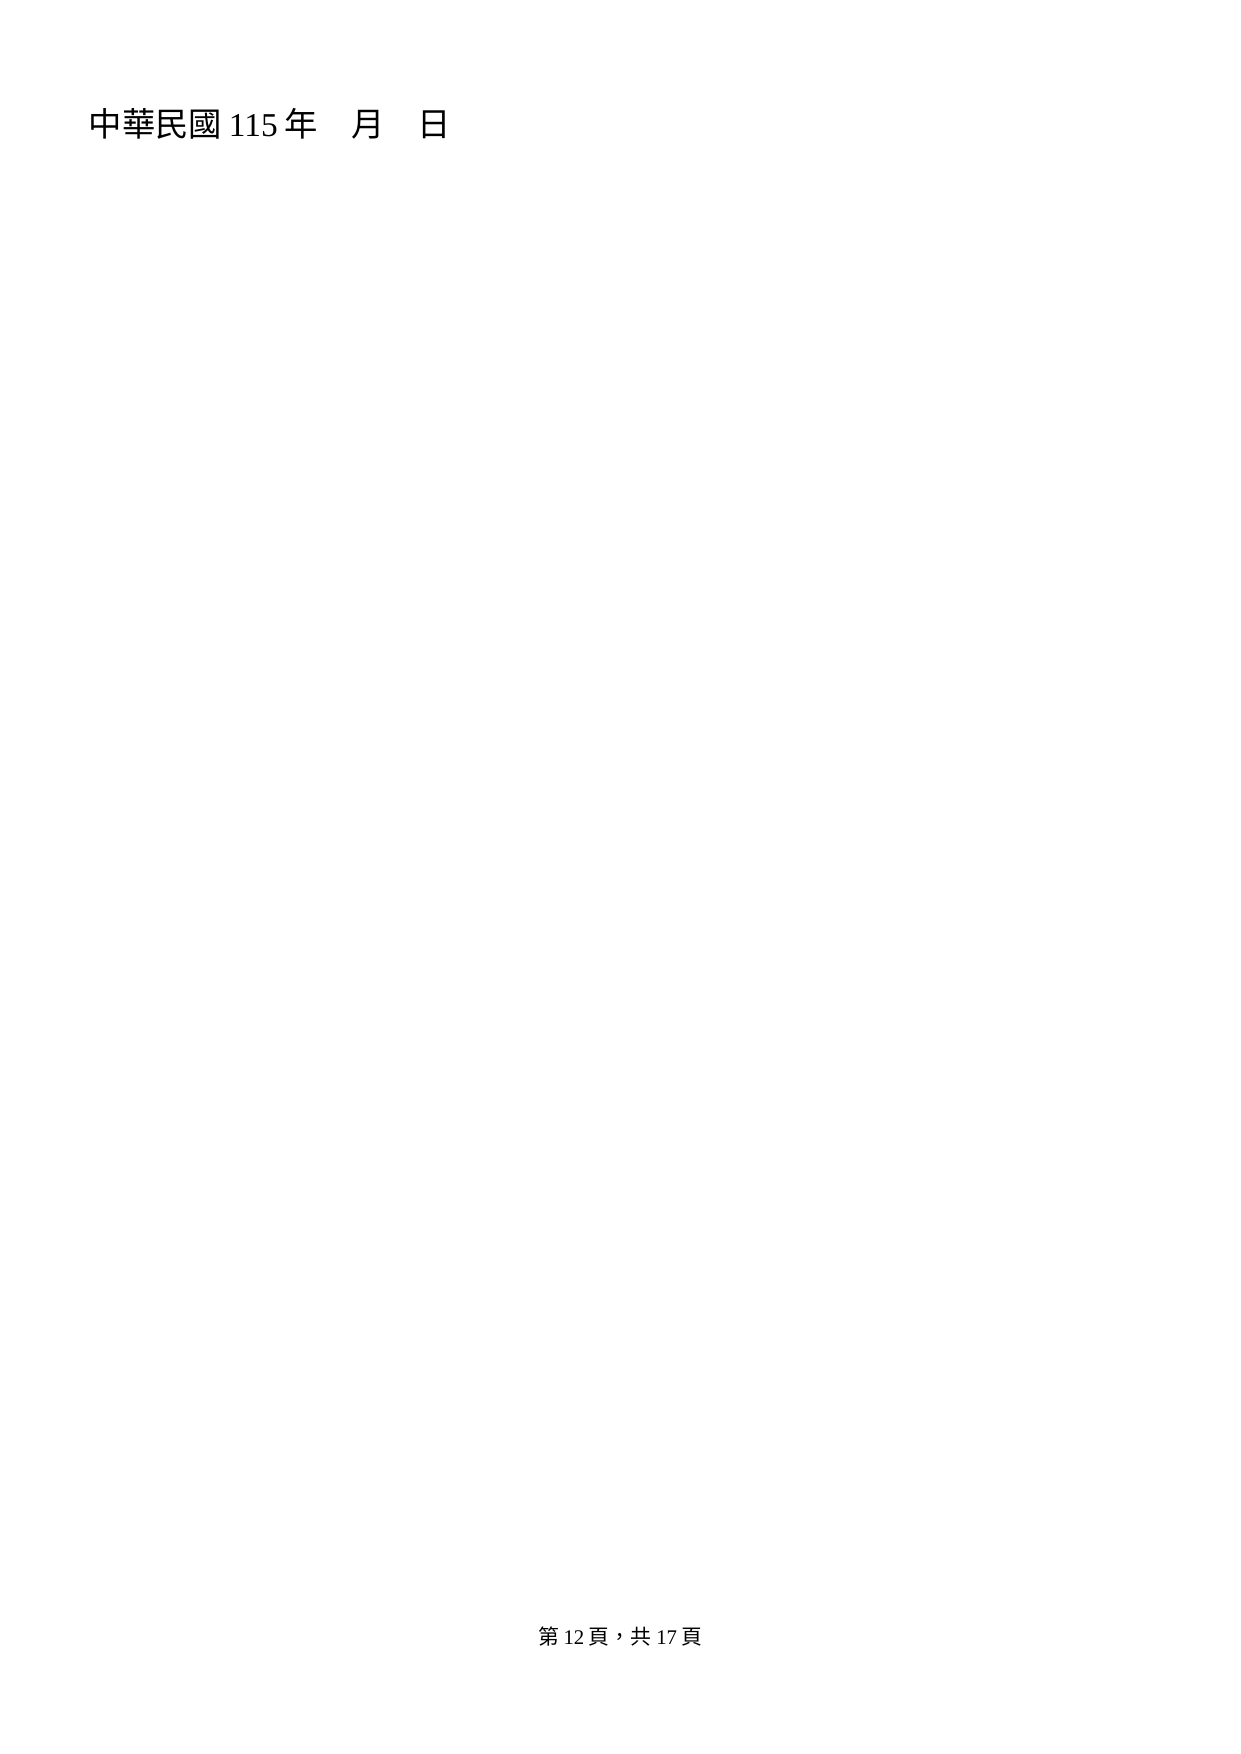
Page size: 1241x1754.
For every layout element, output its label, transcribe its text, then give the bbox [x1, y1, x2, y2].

subtitle 中華民國115年 月 日 [89, 98, 1152, 146]
